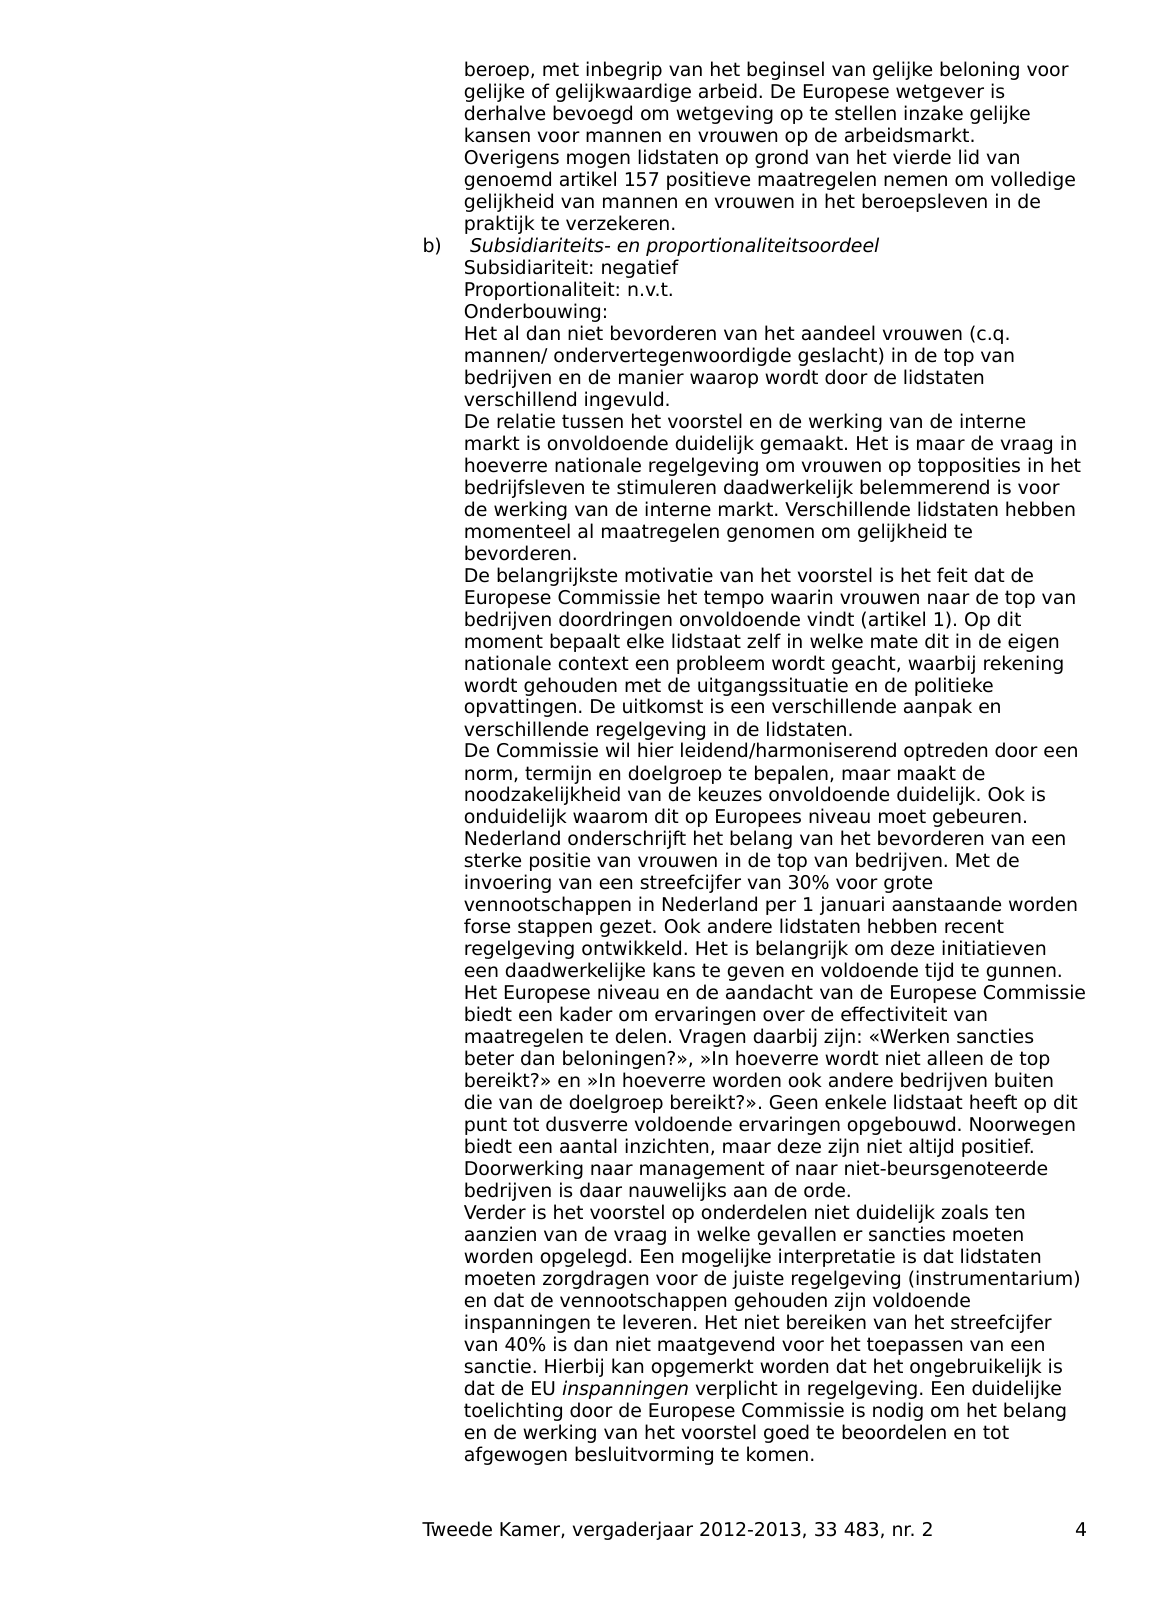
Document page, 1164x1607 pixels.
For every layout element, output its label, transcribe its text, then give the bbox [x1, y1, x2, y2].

text Proportionaliteit: n.v.t. [464, 279, 1087, 301]
text Het al dan niet bevorderen van het aandeel vrouwen (c.q. mannen/ ondervertegenwoordigde geslacht) in de top van bedrijven en de manier waarop wordt door de lidstaten verschillend ingevuld. [464, 323, 1087, 411]
text b) Subsidiariteits- en proportionaliteitsoordeel [422, 235, 1087, 257]
text beroep, met inbegrip van het beginsel van gelijke beloning voor gelijke of gelijkwaardige arbeid. De Europese wetgever is derhalve bevoegd om wetgeving op te stellen inzake gelijke kansen voor mannen en vrouwen op de arbeidsmarkt. [464, 59, 1087, 147]
text Verder is het voorstel op onderdelen niet duidelijk zoals ten aanzien van de vraag in welke gevallen er sancties moeten worden opgelegd. Een mogelijke interpretatie is dat lidstaten moeten zorgdragen voor de juiste regelgeving (instrumentarium) en dat de vennootschappen gehouden zijn voldoende inspanningen te leveren. Het niet bereiken van het streefcijfer van 40% is dan niet maatgevend voor het toepassen van een sanctie. Hierbij kan opgemerkt worden dat het ongebruikelijk is dat de EU inspanningen verplicht in regelgeving. Een duidelijke toelichting door de Europese Commissie is nodig om het belang en de werking van het voorstel goed te beoordelen en tot afgewogen besluitvorming te komen. [464, 1202, 1087, 1466]
text Nederland onderschrijft het belang van het bevorderen van een sterke positie van vrouwen in de top van bedrijven. Met de invoering van een streefcijfer van 30% voor grote vennootschappen in Nederland per 1 januari aanstaande worden forse stappen gezet. Ook andere lidstaten hebben recent regelgeving ontwikkeld. Het is belangrijk om deze initiatieven een daadwerkelijke kans te geven en voldoende tijd te gunnen. Het Europese niveau en de aandacht van de Europese Commissie biedt een kader om ervaringen over de effectiviteit van maatregelen te delen. Vragen daarbij zijn: «Werken sancties beter dan beloningen?», »In hoeverre wordt niet alleen de top bereikt?» en »In hoeverre worden ook andere bedrijven buiten die van de doelgroep bereikt?». Geen enkele lidstaat heeft op dit punt tot dusverre voldoende ervaringen opgebouwd. Noorwegen biedt een aantal inzichten, maar deze zijn niet altijd positief. Doorwerking naar management of naar niet-beursgenoteerde bedrijven is daar nauwelijks aan de orde. [464, 828, 1087, 1202]
text De Commissie wil hier leidend/harmoniserend optreden door een norm, termijn en doelgroep te bepalen, maar maakt de noodzakelijkheid van de keuzes onvoldoende duidelijk. Ook is onduidelijk waarom dit op Europees niveau moet gebeuren. [464, 740, 1087, 828]
text Subsidiariteit: negatief [464, 257, 1087, 279]
text Overigens mogen lidstaten op grond van het vierde lid van genoemd artikel 157 positieve maatregelen nemen om volledige gelijkheid van mannen en vrouwen in het beroepsleven in de praktijk te verzekeren. [464, 147, 1087, 235]
text Onderbouwing: [464, 301, 1087, 323]
text De belangrijkste motivatie van het voorstel is het feit dat de Europese Commissie het tempo waarin vrouwen naar de top van bedrijven doordringen onvoldoende vindt (artikel 1). Op dit moment bepaalt elke lidstaat zelf in welke mate dit in de eigen nationale context een probleem wordt geacht, waarbij rekening wordt gehouden met de uitgangssituatie en de politieke opvattingen. De uitkomst is een verschillende aanpak en verschillende regelgeving in de lidstaten. [464, 564, 1087, 740]
text De relatie tussen het voorstel en de werking van de interne markt is onvoldoende duidelijk gemaakt. Het is maar de vraag in hoeverre nationale regelgeving om vrouwen op topposities in het bedrijfsleven te stimuleren daadwerkelijk belemmerend is voor de werking van de interne markt. Verschillende lidstaten hebben momenteel al maatregelen genomen om gelijkheid te bevorderen. [464, 411, 1087, 564]
